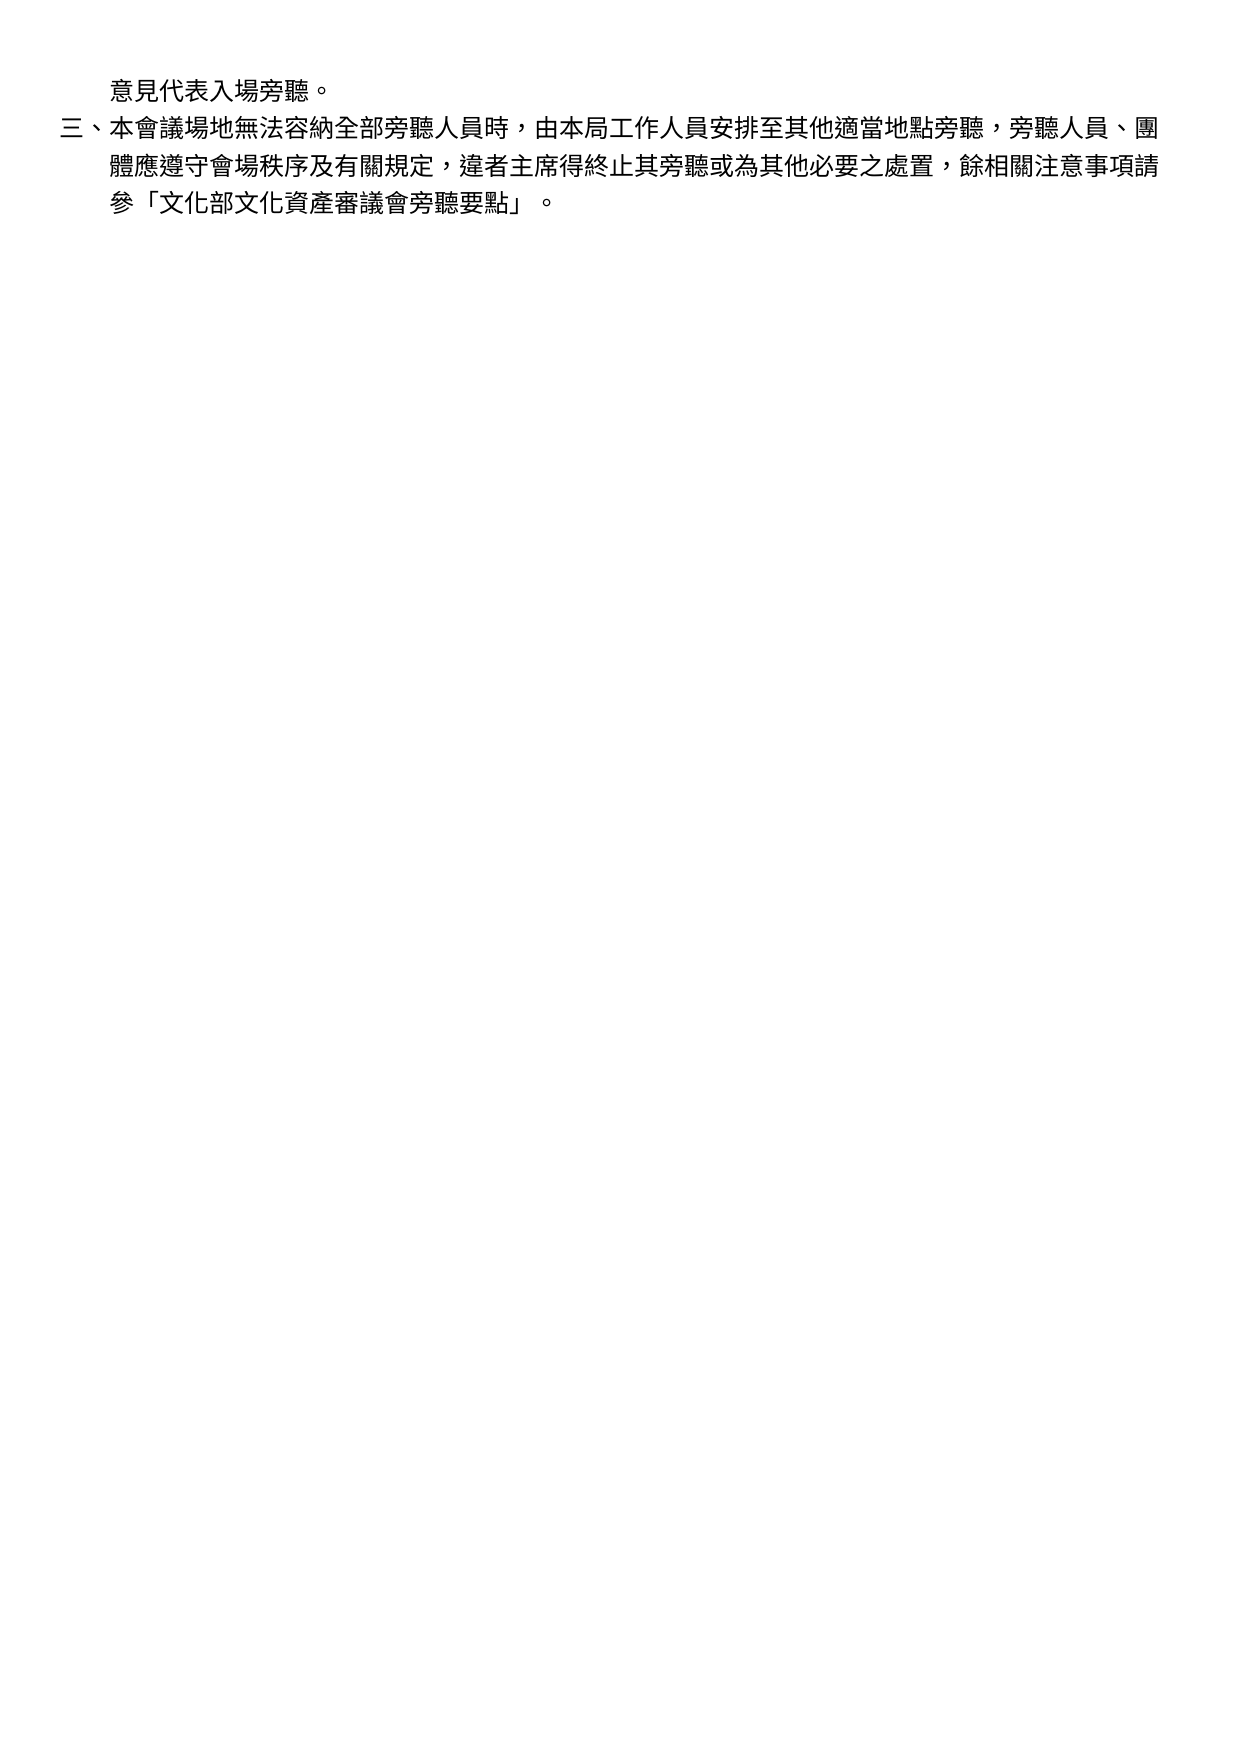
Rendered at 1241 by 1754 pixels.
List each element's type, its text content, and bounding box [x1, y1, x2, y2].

text 三、本會議場地無法容納全部旁聽人員時，由本局工作人員安排至其他適當地點旁聽，旁聽人員、團體應遵守會場秩序及有關規定，違者主席得終止其旁聽或為其他必要之處置，餘相關注意事項請參「文化部文化資產審議會旁聽要點」。 [59, 108, 1181, 221]
text 意見代表入場旁聽。 [59, 71, 1181, 108]
